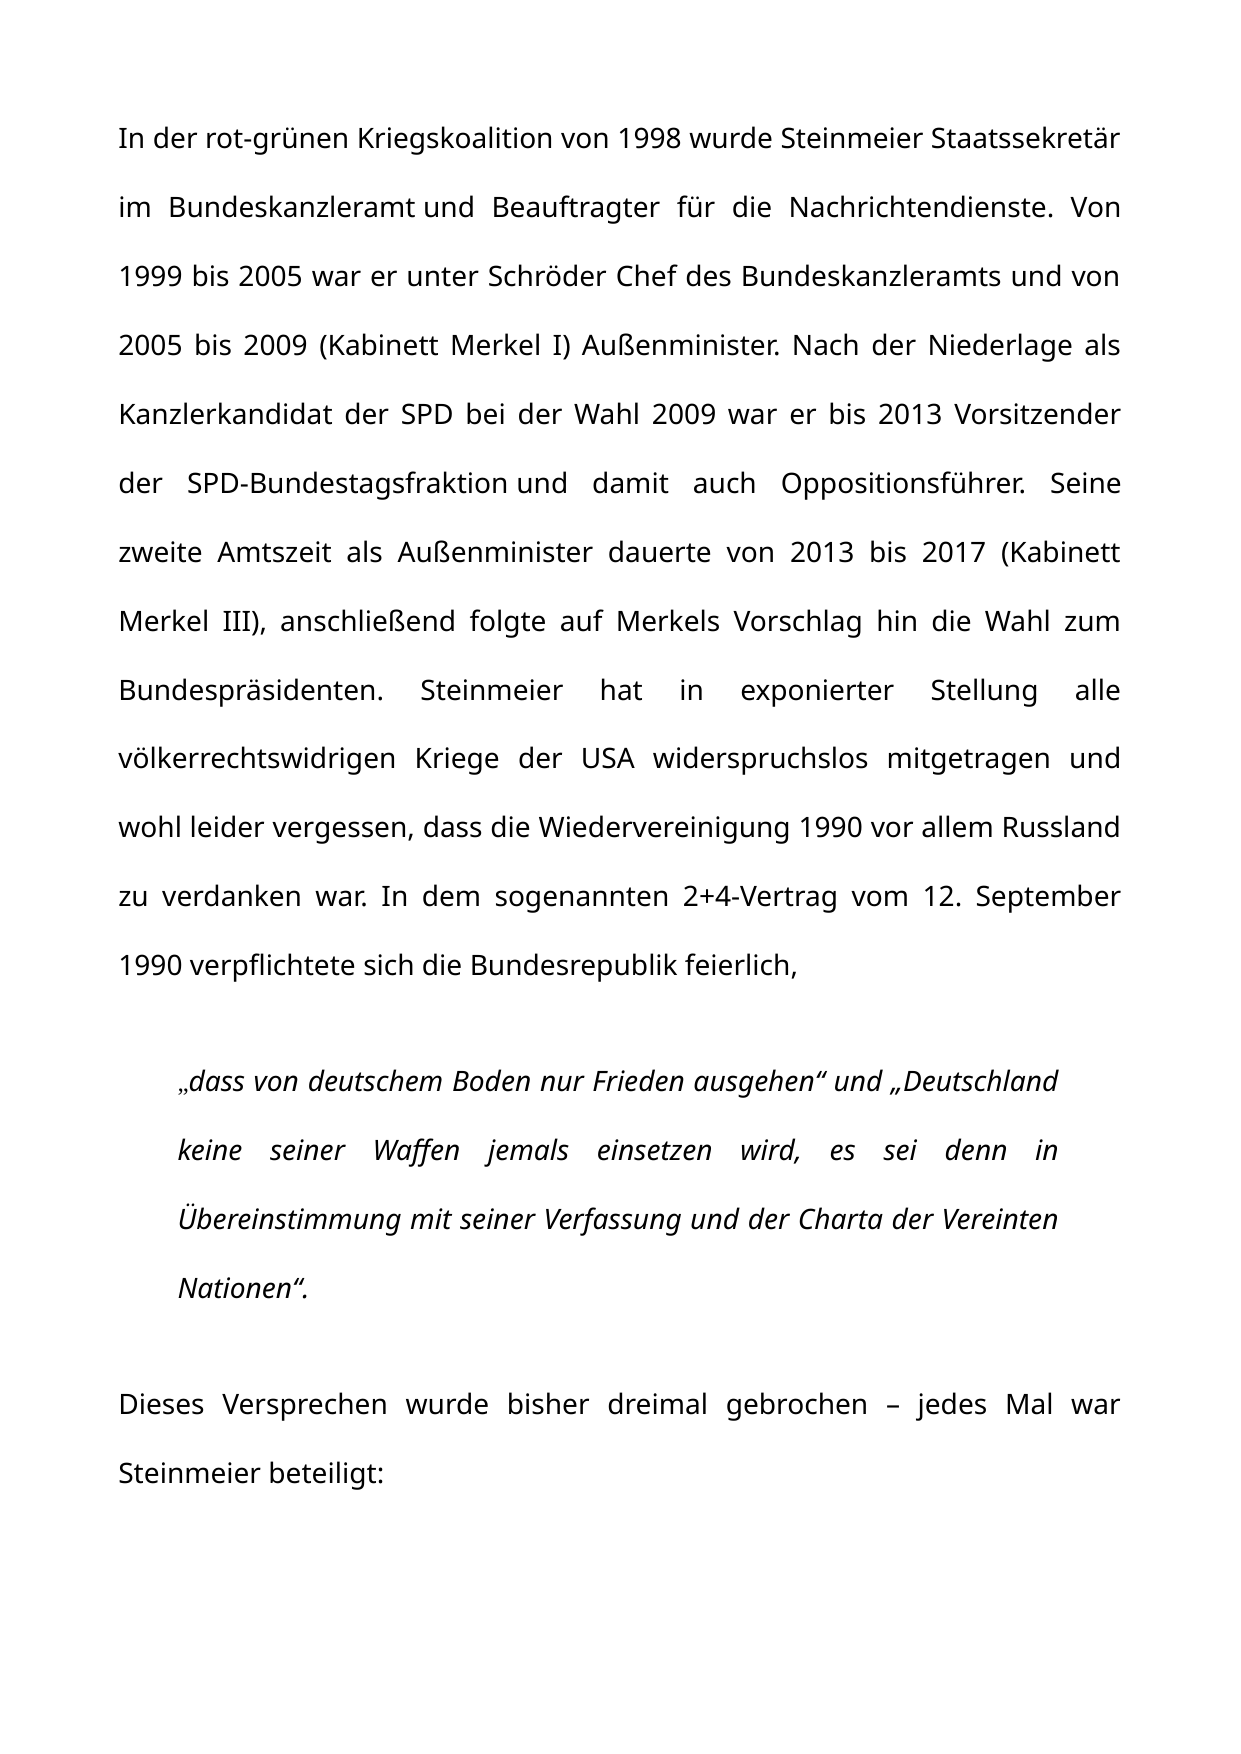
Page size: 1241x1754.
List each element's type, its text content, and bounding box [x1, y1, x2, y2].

text Dieses Versprechen wurde bisher dreimal gebrochen – jedes Mal war Steinmeier beteiligt: [118, 1384, 1122, 1491]
text „dass von deutschem Boden nur Frieden ausgehen“ und „Deutschland keine seiner Waffen jemals einsetzen wird, es sei denn in Übereinstimmung mit seiner Verfassung und der Charta der Vereinten Nationen“. [177, 1061, 1063, 1307]
text In der rot-grünen Kriegskoalition von 1998 wurde Steinmeier Staatssekretär im Bundeskanzleramt und Beauftragter für die Nachrichtendienste. Von 1999 bis 2005 war er unter Schröder Chef des Bundeskanzleramts und von 2005 bis 2009 (Kabinett Merkel I) Außenminister. Nach der Niederlage als Kanzlerkandidat der SPD bei der Wahl 2009 war er bis 2013 Vorsitzender der SPD-Bundestagsfraktion und damit auch Oppositionsführer. Seine zweite Amtszeit als Außenminister dauerte von 2013 bis 2017 (Kabinett Merkel III), anschließend folgte auf Merkels Vorschlag hin die Wahl zum Bundespräsidenten. Steinmeier hat in exponierter Stellung alle völkerrechtswidrigen Kriege der USA widerspruchslos mitgetragen und wohl leider vergessen, dass die Wiedervereinigung 1990 vor allem Russland zu verdanken war. In dem sogenannten 2+4-Vertrag vom 12. September 1990 verpflichtete sich die Bundesrepublik feierlich, [118, 118, 1122, 984]
